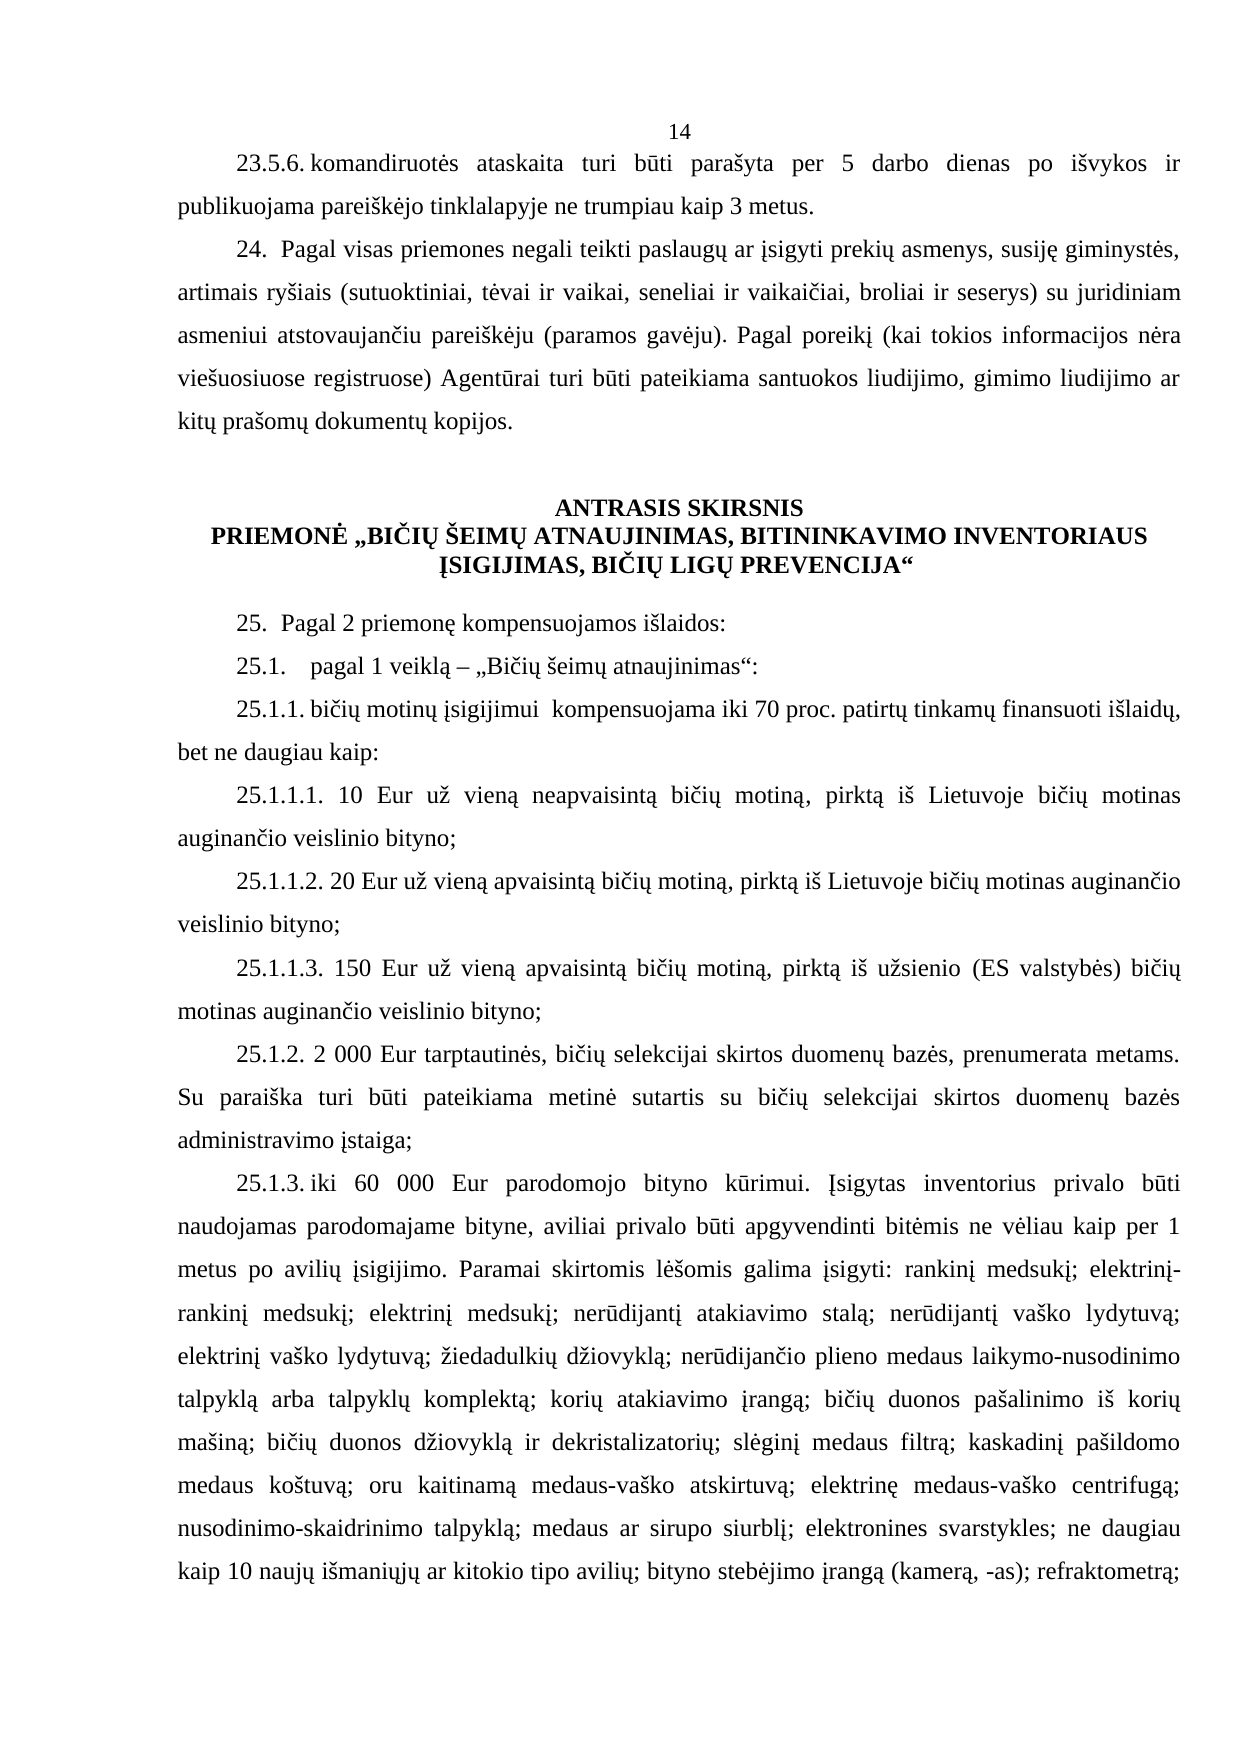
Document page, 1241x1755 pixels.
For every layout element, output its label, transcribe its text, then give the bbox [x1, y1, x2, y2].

text 23.5.6. komandiruotės ataskaita turi būti parašyta per 5 darbo dienas po išvykos ir publikuojama pareiškėjo tinklalapyje ne trumpiau kaip 3 metus. [177, 148, 1181, 219]
text 25.1.1.2. 20 Eur už vieną apvaisintą bičių motiną, pirktą iš Lietuvoje bičių motinas auginančio veislinio bityno; [177, 866, 1181, 938]
text 25. Pagal 2 priemonę kompensuojamos išlaidos: [177, 608, 1181, 636]
text 24. Pagal visas priemones negali teikti paslaugų ar įsigyti prekių asmenys, susiję giminystės, artimais ryšiais (sutuoktiniai, tėvai ir vaikai, seneliai ir vaikaičiai, broliai ir seserys) su juridiniam asmeniui atstovaujančiu pareiškėju (paramos gavėju). Pagal poreikį (kai tokios informacijos nėra viešuosiuose registruose) Agentūrai turi būti pateikiama santuokos liudijimo, gimimo liudijimo ar kitų prašomų dokumentų kopijos. [177, 234, 1181, 435]
text 25.1.2. 2 000 Eur tarptautinės, bičių selekcijai skirtos duomenų bazės, prenumerata metams. Su paraiška turi būti pateikiama metinė sutartis su bičių selekcijai skirtos duomenų bazės administravimo įstaiga; [177, 1039, 1181, 1154]
text 25.1.1.1. 10 Eur už vieną neapvaisintą bičių motiną, pirktą iš Lietuvoje bičių motinas auginančio veislinio bityno; [177, 780, 1181, 852]
text 25.1.1.3. 150 Eur už vieną apvaisintą bičių motiną, pirktą iš užsienio (ES valstybės) bičių motinas auginančio veislinio bityno; [177, 953, 1181, 1024]
text 25.1. pagal 1 veiklą – „Bičių šeimų atnaujinimas“: [177, 651, 1181, 679]
text 25.1.3. iki 60 000 Eur parodomojo bityno kūrimui. Įsigytas inventorius privalo būti naudojamas parodomajame bityne, aviliai privalo būti apgyvendinti bitėmis ne vėliau kaip per 1 metus po avilių įsigijimo. Paramai skirtomis lėšomis galima įsigyti: rankinį medsukį; elektrinį-rankinį medsukį; elektrinį medsukį; nerūdijantį atakiavimo stalą; nerūdijantį vaško lydytuvą; elektrinį vaško lydytuvą; žiedadulkių džiovyklą; nerūdijančio plieno medaus laikymo-nusodinimo talpyklą arba talpyklų komplektą; korių atakiavimo įrangą; bičių duonos pašalinimo iš korių mašiną; bičių duonos džiovyklą ir dekristalizatorių; slėginį medaus filtrą; kaskadinį pašildomo medaus koštuvą; oru kaitinamą medaus-vaško atskirtuvą; elektrinę medaus-vaško centrifugą; nusodinimo-skaidrinimo talpyklą; medaus ar sirupo siurblį; elektronines svarstykles; ne daugiau kaip 10 naujų išmaniųjų ar kitokio tipo avilių; bityno stebėjimo įrangą (kamerą, -as); refraktometrą; [177, 1168, 1181, 1585]
text ANTRASIS SKIRSNIS [177, 493, 1181, 521]
text PRIEMONĖ „BIČIŲ ŠEIMŲ ATNAUJINIMAS, BITININKAVIMO INVENTORIAUS ĮSIGIJIMAS, BIČIŲ LIGŲ PREVENCIJA“ [177, 521, 1181, 579]
text 25.1.1. bičių motinų įsigijimui kompensuojama iki 70 proc. patirtų tinkamų finansuoti išlaidų, bet ne daugiau kaip: [177, 694, 1181, 766]
